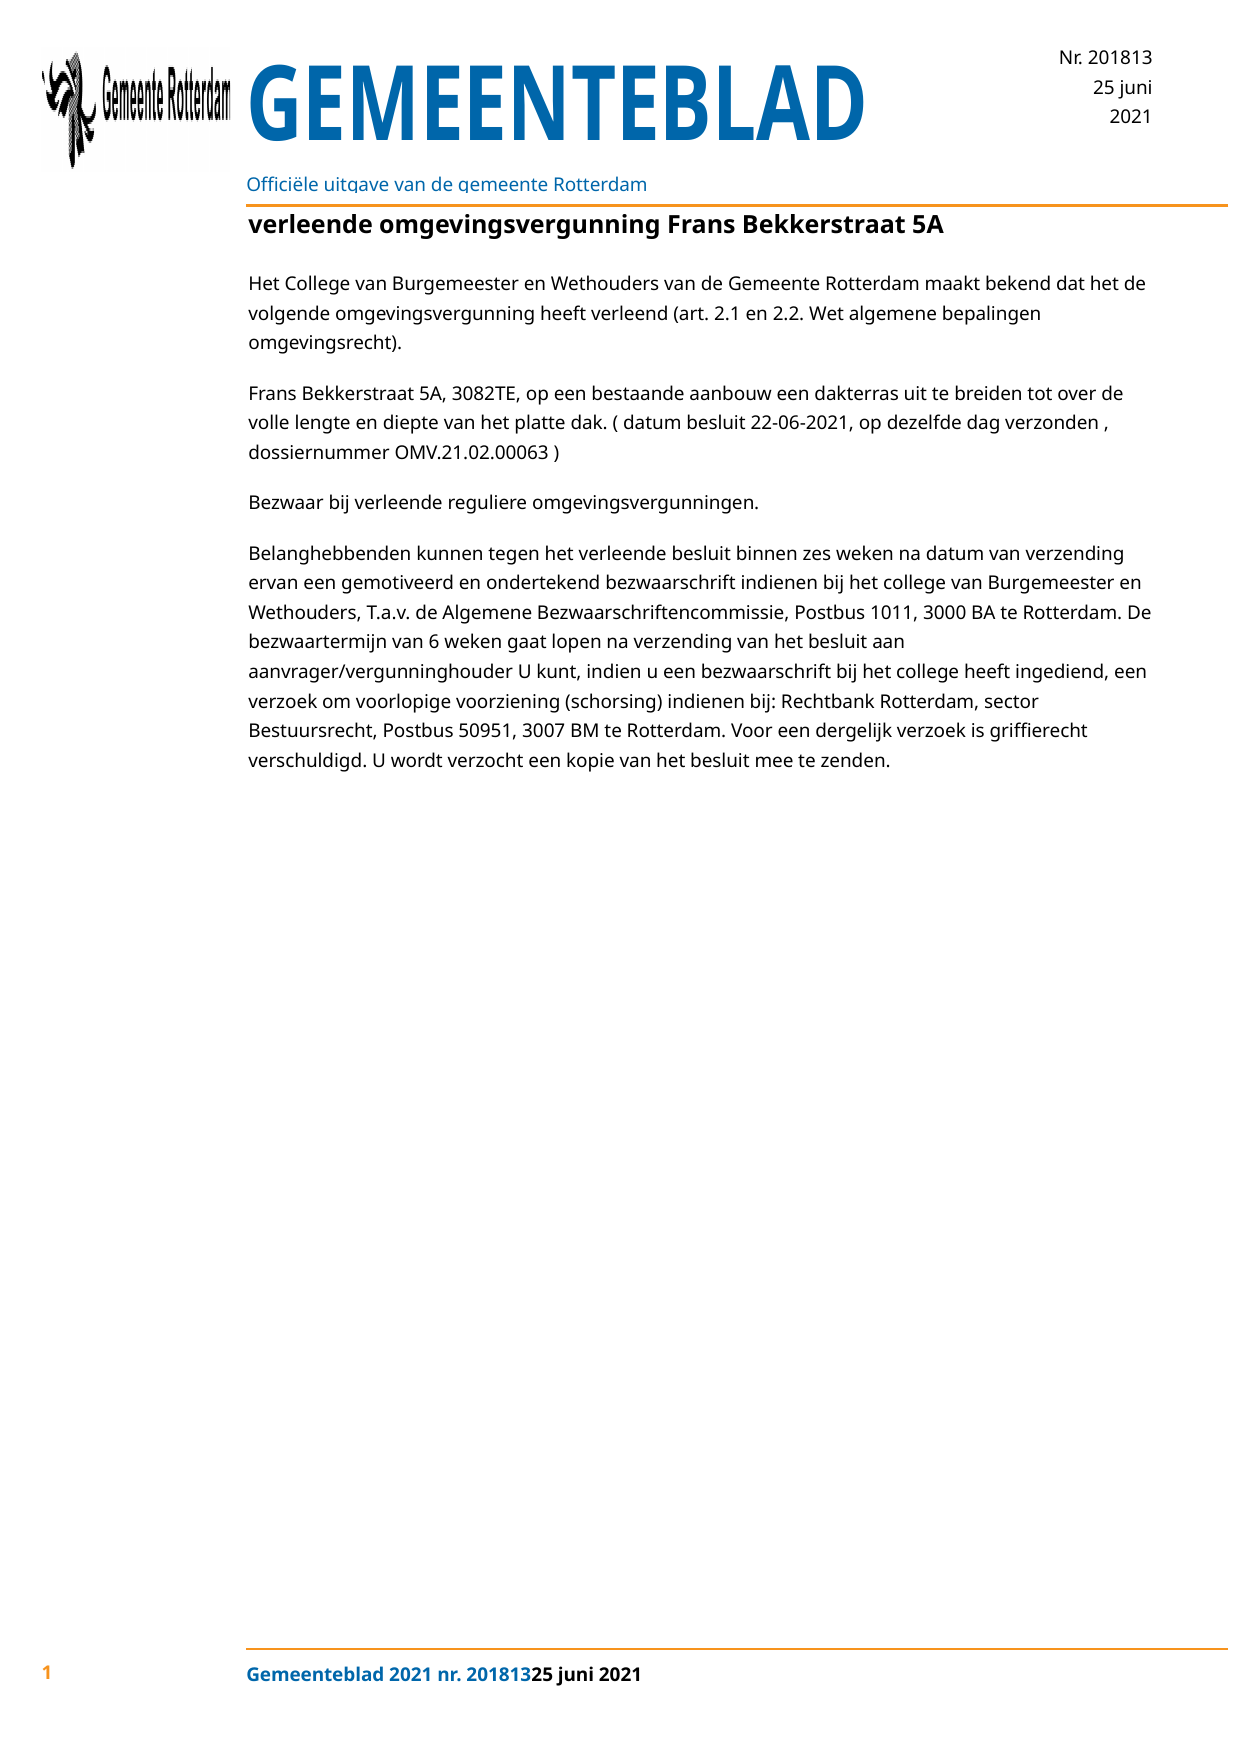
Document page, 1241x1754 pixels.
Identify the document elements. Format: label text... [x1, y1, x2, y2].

text Bezwaar bij verleende reguliere omgevingsvergunningen. [248, 489, 1152, 515]
text verleende omgevingsvergunning Frans Bekkerstraat 5A [248, 207, 1152, 241]
text Het College van Burgemeester en Wethouders van de Gemeente Rotterdam maakt bekend dat het de volgende omgevingsvergunning heeft verleend (art. 2.1 en 2.2. Wet algemene bepalingen omgevingsrecht). [248, 270, 1152, 355]
picture [41, 47, 231, 172]
text Frans Bekkerstraat 5A, 3082TE, op een bestaande aanbouw een dakterras uit te breiden tot over de volle lengte en diepte van het platte dak. ( datum besluit 22-06-2021, op dezelfde dag verzonden , dossiernummer OMV.21.02.00063 ) [248, 380, 1152, 465]
text Belanghebbenden kunnen tegen het verleende besluit binnen zes weken na datum van verzending ervan een gemotiveerd en ondertekend bezwaarschrift indienen bij het college van Burgemeester en Wethouders, T.a.v. de Algemene Bezwaarschriftencommissie, Postbus 1011, 3000 BA te Rotterdam. De bezwaartermijn van 6 weken gaat lopen na verzending van het besluit aan aanvrager/vergunninghouder U kunt, indien u een bezwaarschrift bij het college heeft ingediend, een verzoek om voorlopige voorziening (schorsing) indienen bij: Rechtbank Rotterdam, sector Bestuursrecht, Postbus 50951, 3007 BM te Rotterdam. Voor een dergelijk verzoek is griffierecht verschuldigd. U wordt verzocht een kopie van het besluit mee te zenden. [248, 540, 1152, 773]
